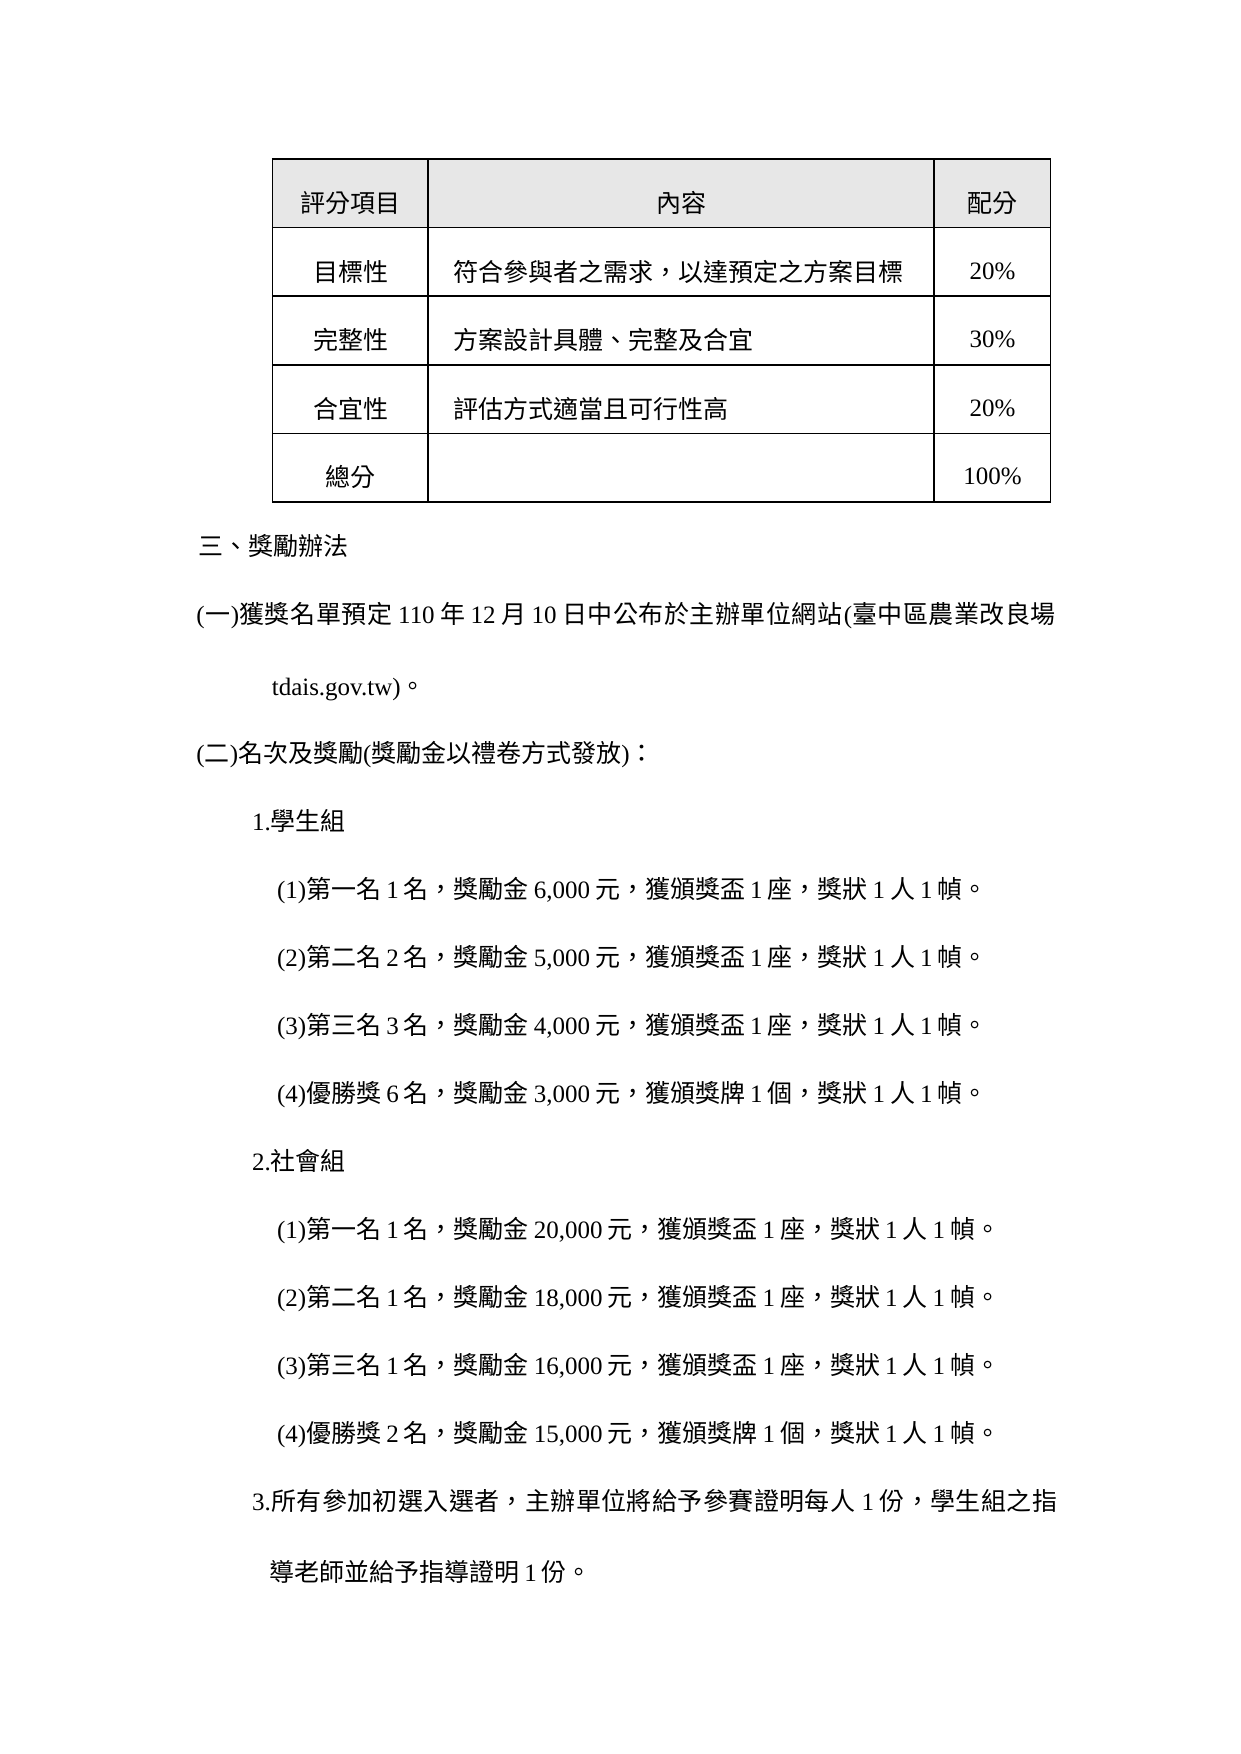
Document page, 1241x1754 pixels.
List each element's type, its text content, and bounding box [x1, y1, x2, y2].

text (3)第三名3名，獎勵金4,000元，獲頒獎盃1座，獎狀1人1幀。 [277, 982, 1057, 1044]
table_header 配分 [935, 160, 1050, 227]
text (一)獲獎名單預定110年12月10日中公布於主辦單位網站(臺中區農業改良場tdais.gov.tw)。 [196, 571, 1057, 705]
table_cell 總分 [273, 434, 427, 501]
text (4)優勝獎6名，獎勵金3,000元，獲頒獎牌1個，獎狀1人1幀。 [277, 1050, 1057, 1112]
table_cell 合宜性 [273, 366, 427, 432]
text (2)第二名1名，獎勵金18,000元，獲頒獎盃1座，獎狀1人1幀。 [277, 1254, 1057, 1316]
table_cell 30% [935, 297, 1050, 364]
table_cell 完整性 [273, 297, 427, 364]
table_cell 20% [935, 366, 1050, 432]
table_cell 20% [935, 228, 1050, 295]
text 3.所有參加初選入選者，主辦單位將給予參賽證明每人1份，學生組之指導老師並給予指導證明1份。 [252, 1457, 1057, 1592]
table_cell 目標性 [273, 228, 427, 295]
text (4)優勝獎2名，獎勵金15,000元，獲頒獎牌1個，獎狀1人1幀。 [277, 1389, 1057, 1452]
table_cell 符合參與者之需求，以達預定之方案目標 [429, 228, 933, 295]
text (1)第一名1名，獎勵金20,000元，獲頒獎盃1座，獎狀1人1幀。 [277, 1186, 1057, 1248]
table_cell 方案設計具體、完整及合宜 [429, 297, 933, 364]
table_cell 100% [935, 434, 1050, 501]
table_header 評分項目 [273, 160, 427, 227]
text (2)第二名2名，獎勵金5,000元，獲頒獎盃1座，獎狀1人1幀。 [277, 914, 1057, 977]
text 三、獎勵辦法 [198, 503, 1057, 565]
table_cell 評估方式適當且可行性高 [429, 366, 933, 432]
text 1.學生組 [252, 778, 1057, 841]
text (二)名次及獎勵(獎勵金以禮卷方式發放)： [196, 710, 1057, 773]
table_header 內容 [429, 160, 933, 227]
text (1)第一名1名，獎勵金6,000元，獲頒獎盃1座，獎狀1人1幀。 [277, 846, 1057, 909]
table_cell [429, 434, 933, 501]
text (3)第三名1名，獎勵金16,000元，獲頒獎盃1座，獎狀1人1幀。 [277, 1322, 1057, 1384]
text 2.社會組 [252, 1118, 1057, 1180]
